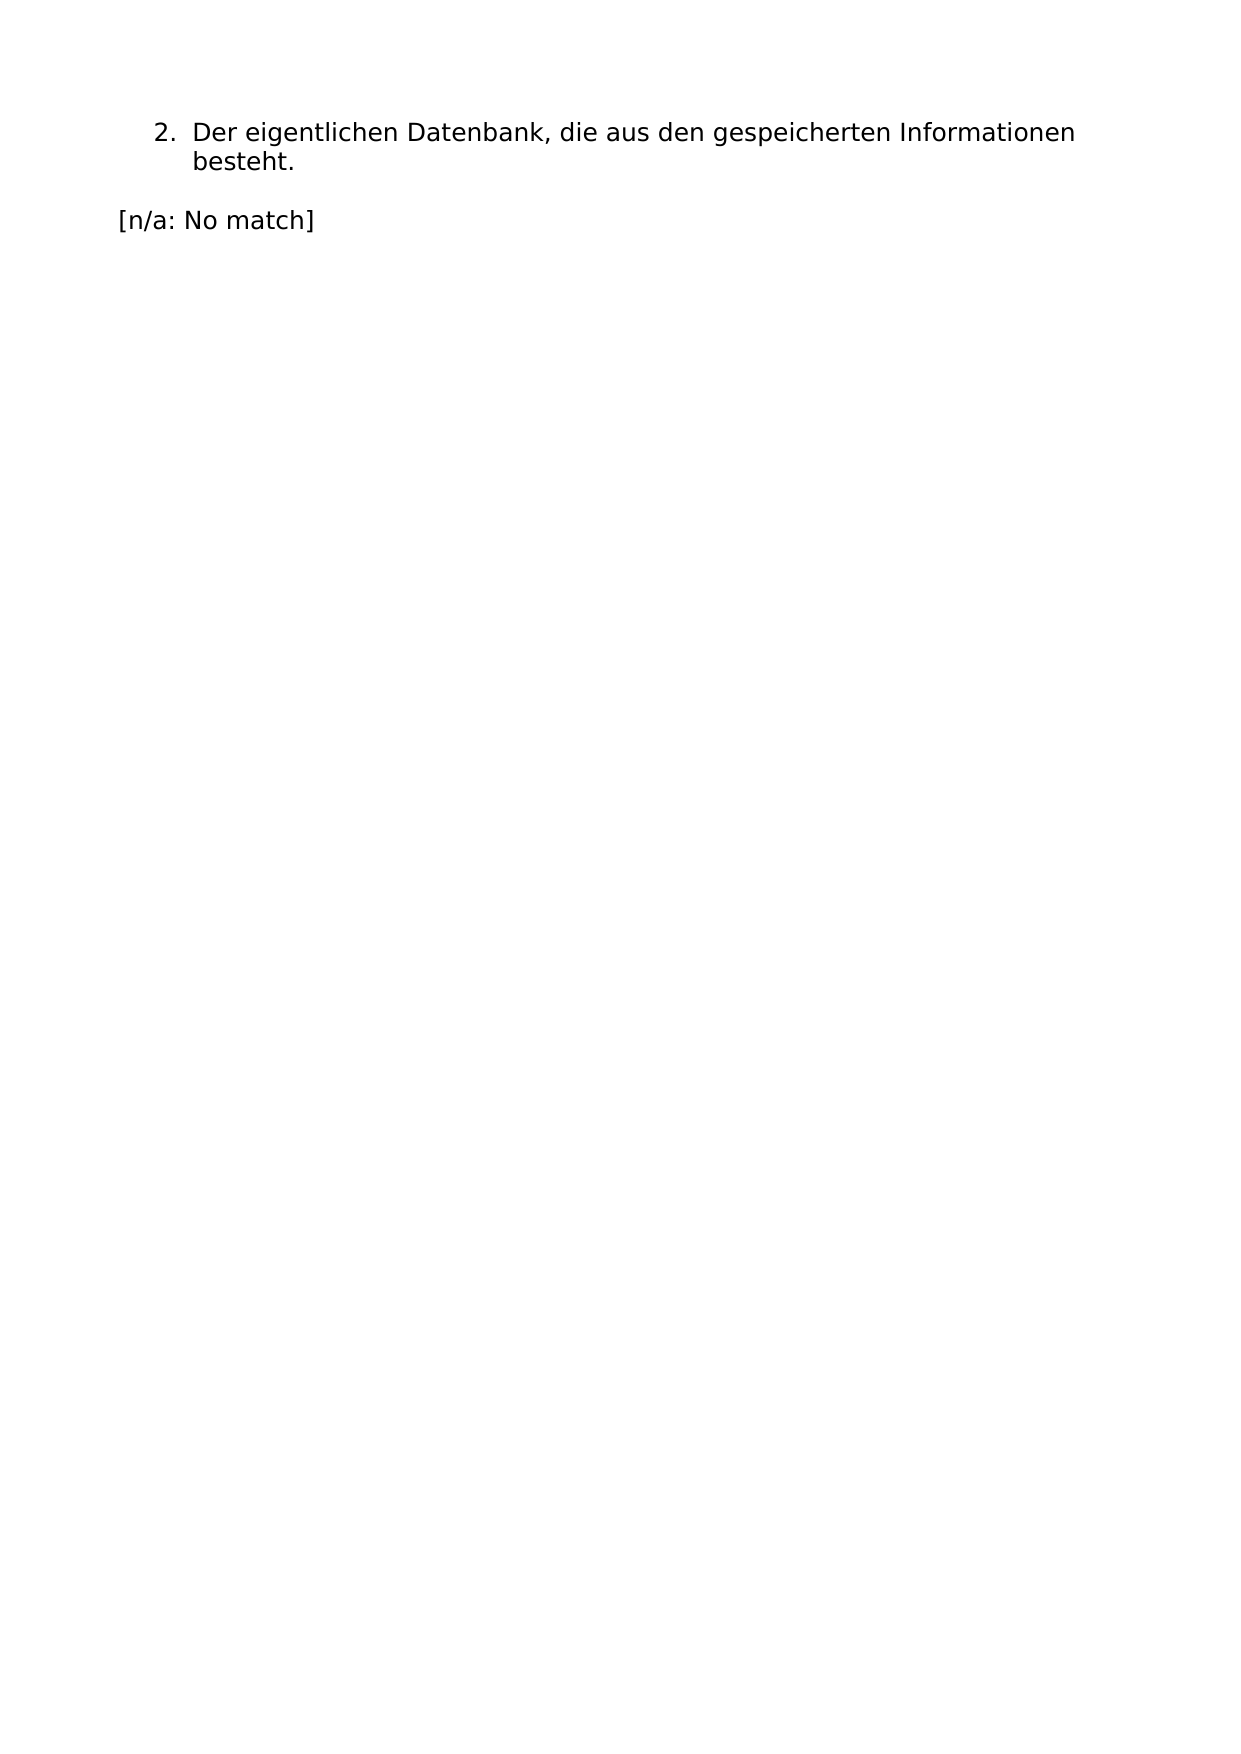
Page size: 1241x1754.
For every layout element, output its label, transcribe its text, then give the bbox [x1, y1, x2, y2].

list Der eigentlichen Datenbank, die aus den gespeicherten Informationen besteht. [177, 118, 1122, 176]
text [n/a: No match] [118, 206, 1122, 235]
